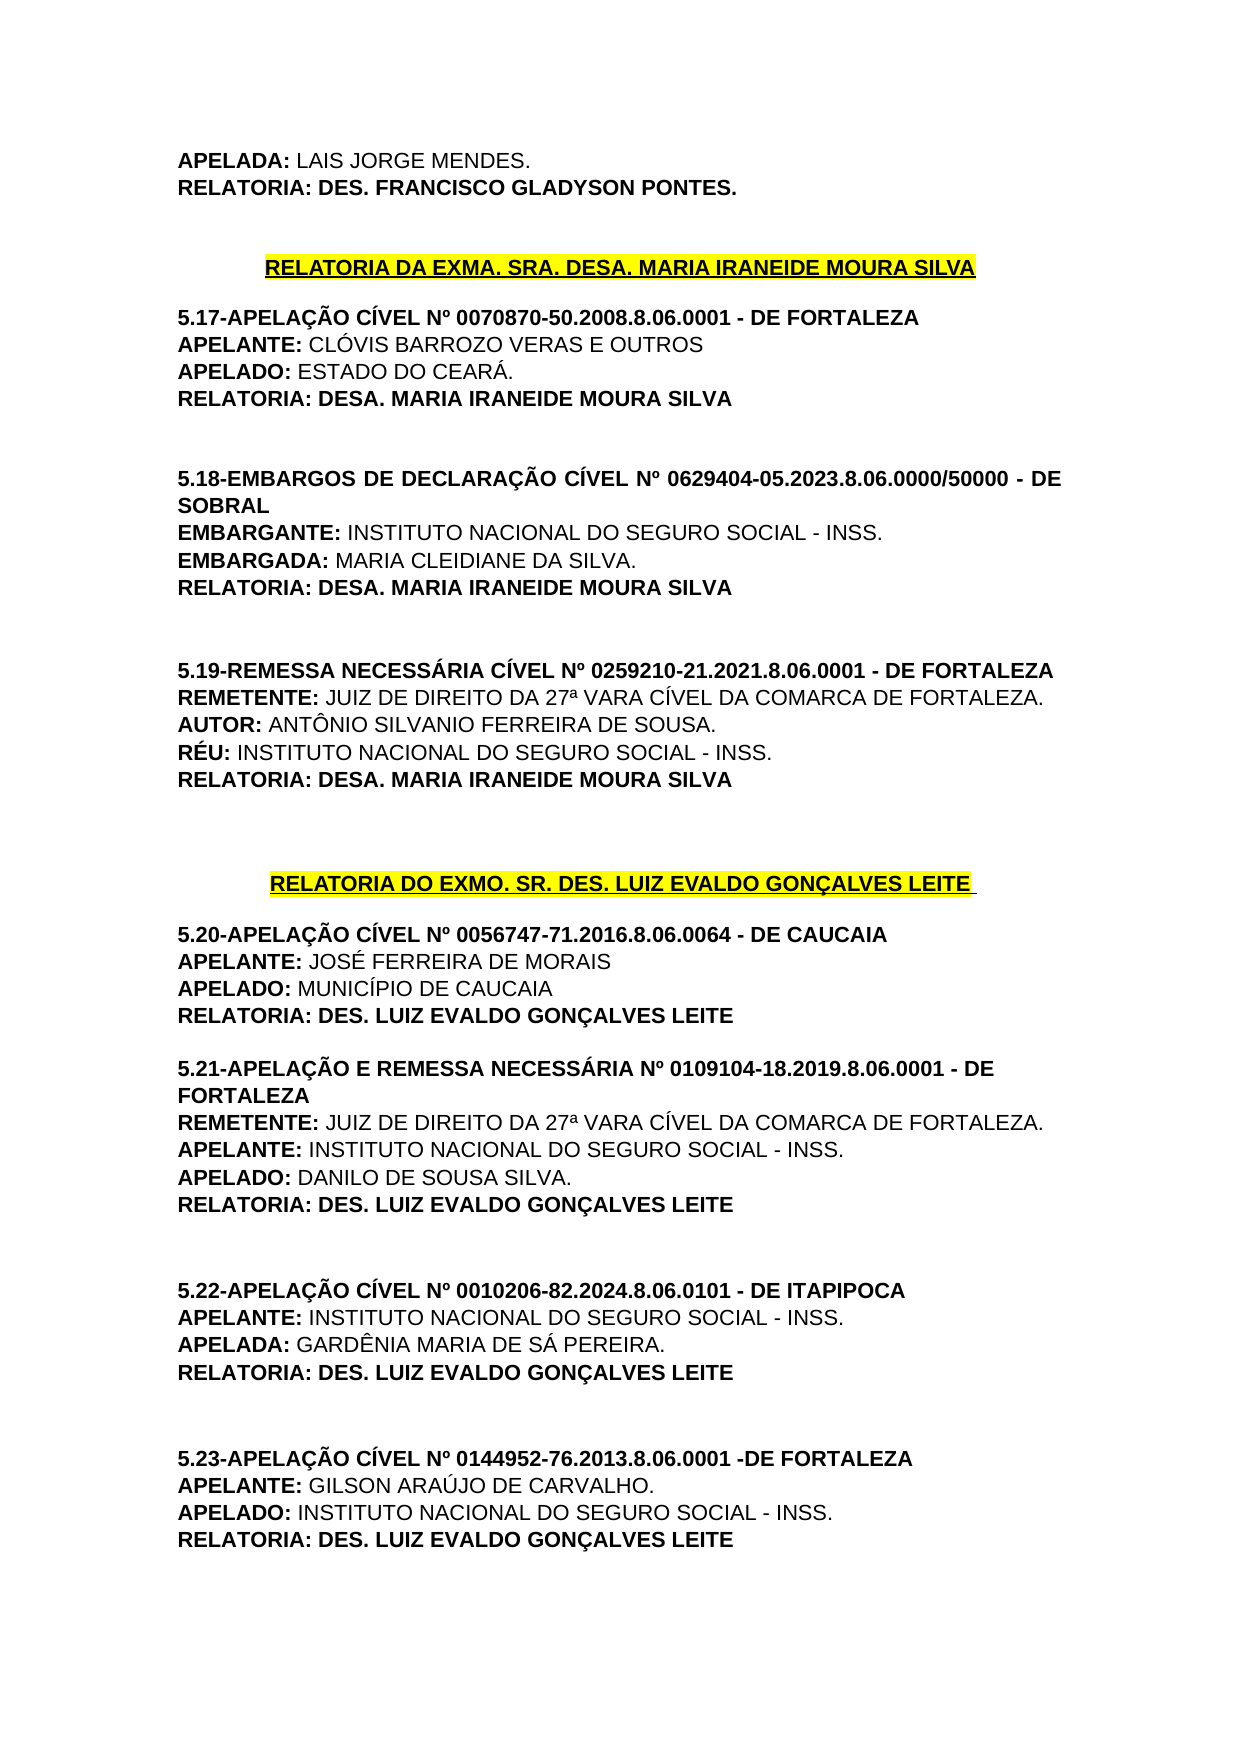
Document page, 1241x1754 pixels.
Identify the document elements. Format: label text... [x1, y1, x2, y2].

text 5.21-APELAÇÃO E REMESSA NECESSÁRIA Nº 0109104-18.2019.8.06.0001 - DE FORTALEZA [177, 1056, 1063, 1108]
text RELATORIA: DESA. MARIA IRANEIDE MOURA SILVA [177, 767, 1063, 792]
text APELANTE: GILSON ARAÚJO DE CARVALHO. [177, 1473, 1063, 1498]
text RELATORIA: DES. FRANCISCO GLADYSON PONTES. [177, 175, 1063, 200]
text APELANTE: INSTITUTO NACIONAL DO SEGURO SOCIAL - INSS. [177, 1305, 1063, 1330]
text APELADO: INSTITUTO NACIONAL DO SEGURO SOCIAL - INSS. [177, 1500, 1063, 1525]
text RELATORIA DA EXMA. SRA. DESA. MARIA IRANEIDE MOURA SILVA [177, 254, 1063, 279]
text 5.17-APELAÇÃO CÍVEL Nº 0070870-50.2008.8.06.0001 - DE FORTALEZA [177, 305, 1063, 330]
text APELADO: MUNICÍPIO DE CAUCAIA [177, 976, 1063, 1001]
text 5.23-APELAÇÃO CÍVEL Nº 0144952-76.2013.8.06.0001 -DE FORTALEZA [177, 1446, 1063, 1471]
text APELANTE: CLÓVIS BARROZO VERAS E OUTROS [177, 332, 1063, 357]
text RÉU: INSTITUTO NACIONAL DO SEGURO SOCIAL - INSS. [177, 739, 1063, 764]
text 5.22-APELAÇÃO CÍVEL Nº 0010206-82.2024.8.06.0101 - DE ITAPIPOCA [177, 1278, 1063, 1303]
text 5.18-EMBARGOS DE DECLARAÇÃO CÍVEL Nº 0629404-05.2023.8.06.0000/50000 - DE SOBRAL [177, 466, 1063, 518]
text RELATORIA: DES. LUIZ EVALDO GONÇALVES LEITE [177, 1192, 1063, 1217]
text RELATORIA: DES. LUIZ EVALDO GONÇALVES LEITE [177, 1527, 1063, 1552]
text APELADA: GARDÊNIA MARIA DE SÁ PEREIRA. [177, 1332, 1063, 1357]
text REMETENTE: JUIZ DE DIREITO DA 27ª VARA CÍVEL DA COMARCA DE FORTALEZA. [177, 685, 1063, 710]
text AUTOR: ANTÔNIO SILVANIO FERREIRA DE SOUSA. [177, 712, 1063, 737]
text 5.20-APELAÇÃO CÍVEL Nº 0056747-71.2016.8.06.0064 - DE CAUCAIA [177, 922, 1063, 947]
text APELADA: LAIS JORGE MENDES. [177, 148, 1063, 173]
text APELADO: DANILO DE SOUSA SILVA. [177, 1164, 1063, 1190]
text EMBARGANTE: INSTITUTO NACIONAL DO SEGURO SOCIAL - INSS. [177, 520, 1063, 546]
text APELADO: ESTADO DO CEARÁ. [177, 359, 1063, 384]
text RELATORIA: DESA. MARIA IRANEIDE MOURA SILVA [177, 386, 1063, 412]
text RELATORIA: DESA. MARIA IRANEIDE MOURA SILVA [177, 575, 1063, 600]
text RELATORIA DO EXMO. SR. DES. LUIZ EVALDO GONÇALVES LEITE [177, 871, 1063, 897]
text RELATORIA: DES. LUIZ EVALDO GONÇALVES LEITE [177, 1359, 1063, 1384]
text APELANTE: JOSÉ FERREIRA DE MORAIS [177, 949, 1063, 974]
text EMBARGADA: MARIA CLEIDIANE DA SILVA. [177, 547, 1063, 573]
text APELANTE: INSTITUTO NACIONAL DO SEGURO SOCIAL - INSS. [177, 1137, 1063, 1162]
text REMETENTE: JUIZ DE DIREITO DA 27ª VARA CÍVEL DA COMARCA DE FORTALEZA. [177, 1110, 1063, 1135]
text RELATORIA: DES. LUIZ EVALDO GONÇALVES LEITE [177, 1003, 1063, 1028]
text 5.19-REMESSA NECESSÁRIA CÍVEL Nº 0259210-21.2021.8.06.0001 - DE FORTALEZA [177, 658, 1063, 683]
